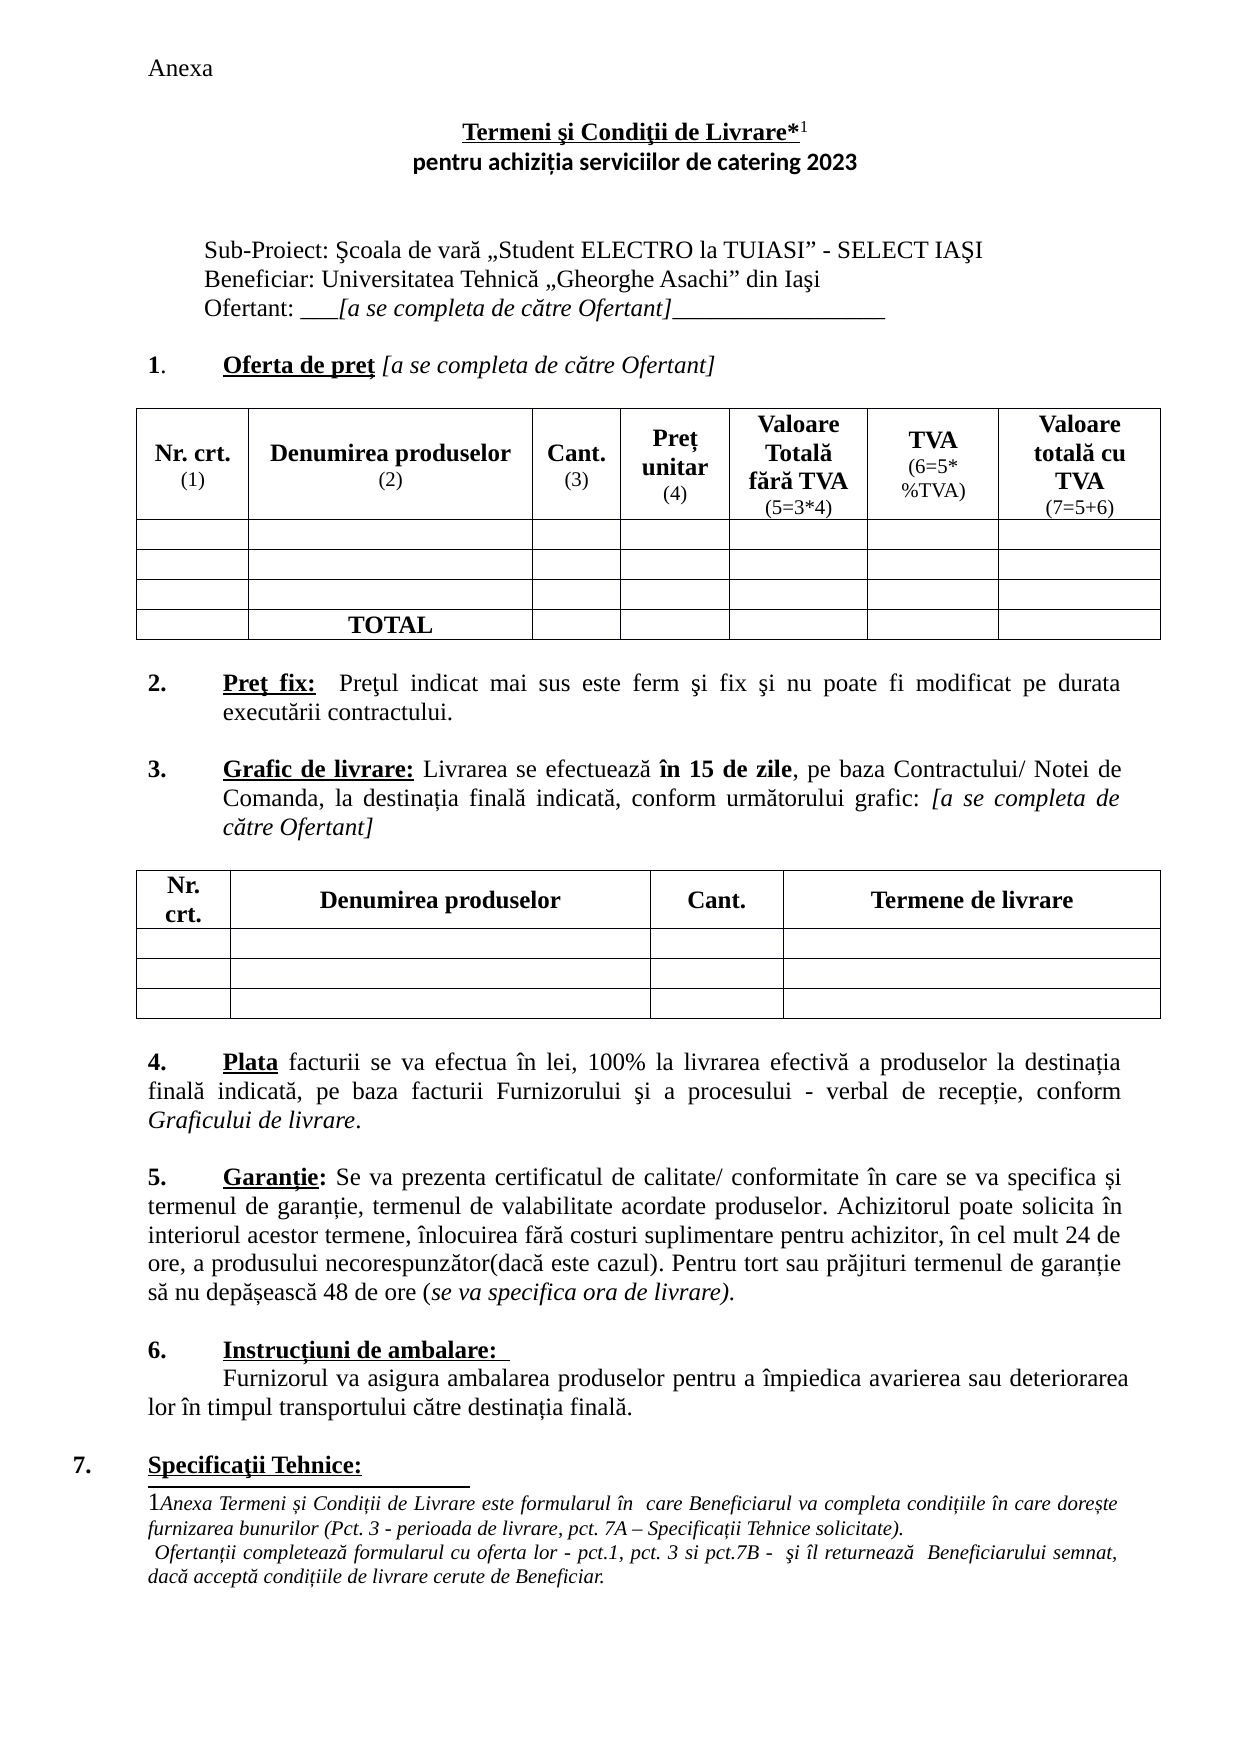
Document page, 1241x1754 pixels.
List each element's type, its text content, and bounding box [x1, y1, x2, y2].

text 6. Instrucțiuni de ambalare: [148, 1335, 1122, 1363]
text Beneficiar: Universitatea Tehnică „Gheorghe Asachi” din Iaşi [204, 264, 1122, 293]
table_cell [533, 610, 620, 638]
table_cell [137, 580, 248, 609]
table_cell [999, 610, 1160, 638]
table_cell [533, 520, 620, 549]
table_cell [621, 580, 729, 609]
subtitle Anexa [148, 53, 1122, 82]
table_cell [999, 580, 1160, 609]
table_cell [137, 929, 230, 958]
table_header Termene de livrare [784, 871, 1160, 928]
table_cell [621, 550, 729, 579]
table_cell [249, 550, 532, 579]
table_header Valoare totală cu TVA (7=5+6) [999, 409, 1160, 519]
table_header Denumirea produselor [231, 871, 650, 928]
table_cell [784, 929, 1160, 958]
table_cell [651, 929, 783, 958]
table_cell [651, 959, 783, 988]
table_cell [621, 610, 729, 638]
text Ofertanții completează formularul cu oferta lor - pct.1, pct. 3 si pct.7B - şi îl returnează Beneficiarului semnat, dacă acceptă condițiile de livrare cerute de Beneficiar. [148, 1539, 1122, 1588]
text Ofertant: ___[a se completa de către Ofertant]_________________ [204, 293, 1122, 322]
table_cell [137, 959, 230, 988]
table_cell [784, 959, 1160, 988]
text Anexa Termeni și Condiții de Livrare este formularul în care Beneficiarul va completa condițiile în care dorește furnizarea bunurilor (Pct. 3 - perioada de livrare, pct. 7A – Specificații Tehnice solicitate). [148, 1487, 1122, 1539]
text Furnizorul va asigura ambalarea produselor pentru a împiedica avarierea sau deteriorarea lor în timpul transportului către destinația finală. [148, 1363, 1129, 1421]
table_cell [999, 520, 1160, 549]
table_cell [231, 959, 650, 988]
table_cell [868, 610, 998, 638]
table_cell [730, 520, 867, 549]
table_cell [868, 580, 998, 609]
table_cell [868, 550, 998, 579]
table_header Nr. crt. (1) [137, 409, 248, 519]
table_cell [730, 550, 867, 579]
table_cell [621, 520, 729, 549]
table_cell [137, 520, 248, 549]
text 1. Oferta de preț [a se completa de către Ofertant] [148, 350, 1122, 379]
table_header Nr. crt. [137, 871, 230, 928]
text 5. Garanție: Se va prezenta certificatul de calitate/ conformitate în care se va specifica și termenul de garanție, termenul de valabilitate acordate produselor. Achizitorul poate solicita în interiorul acestor termene, înlocuirea fără costuri suplimentare pentru achizitor, în cel mult 24 de ore, a produsului necorespunzător(dacă este cazul). Pentru tort sau prăjituri termenul de garanție să nu depășească 48 de ore (se va specifica ora de livrare). [148, 1162, 1122, 1306]
table_header Cant. [651, 871, 783, 928]
table_cell [730, 610, 867, 638]
table_cell [533, 550, 620, 579]
text 2. Preţ fix: Preţul indicat mai sus este ferm şi fix şi nu poate fi modificat pe durata executării contractului. [148, 668, 1122, 726]
table_cell [868, 520, 998, 549]
text 4. Plata facturii se va efectua în lei, 100% la livrarea efectivă a produselor la destinația finală indicată, pe baza facturii Furnizorului şi a procesului - verbal de recepție, conform Graficului de livrare. [148, 1047, 1122, 1133]
text Termeni şi Condiţii de Livrare* [148, 117, 1122, 146]
table_cell [231, 989, 650, 1017]
table_header Preț unitar (4) [621, 409, 729, 519]
table_cell [137, 989, 230, 1017]
table_header TVA (6=5* %TVA) [868, 409, 998, 519]
table_cell [137, 610, 248, 638]
table_cell [249, 580, 532, 609]
text 3. Grafic de livrare: Livrarea se efectuează în 15 de zile, pe baza Contractului/ Notei de Comanda, la destinația finală indicată, conform următorului grafic: [a se completa de către Ofertant] [148, 754, 1122, 841]
text Sub-Proiect: Şcoala de vară „Student ELECTRO la TUIASI” - SELECT IAŞI [204, 235, 1122, 264]
table_cell [784, 989, 1160, 1017]
table_cell [730, 580, 867, 609]
text pentru achiziţia serviciilor de catering 2023 [148, 146, 1122, 176]
table_cell [249, 520, 532, 549]
table_cell [651, 989, 783, 1017]
table_cell [533, 580, 620, 609]
table_cell TOTAL [249, 610, 532, 638]
table_header Valoare Totală fără TVA (5=3*4) [730, 409, 867, 519]
table_header Denumirea produselor (2) [249, 409, 532, 519]
table_cell [231, 929, 650, 958]
table_cell [137, 550, 248, 579]
table_cell [999, 550, 1160, 579]
list Specificaţii Tehnice: [73, 1450, 1122, 1478]
table_header Cant. (3) [533, 409, 620, 519]
